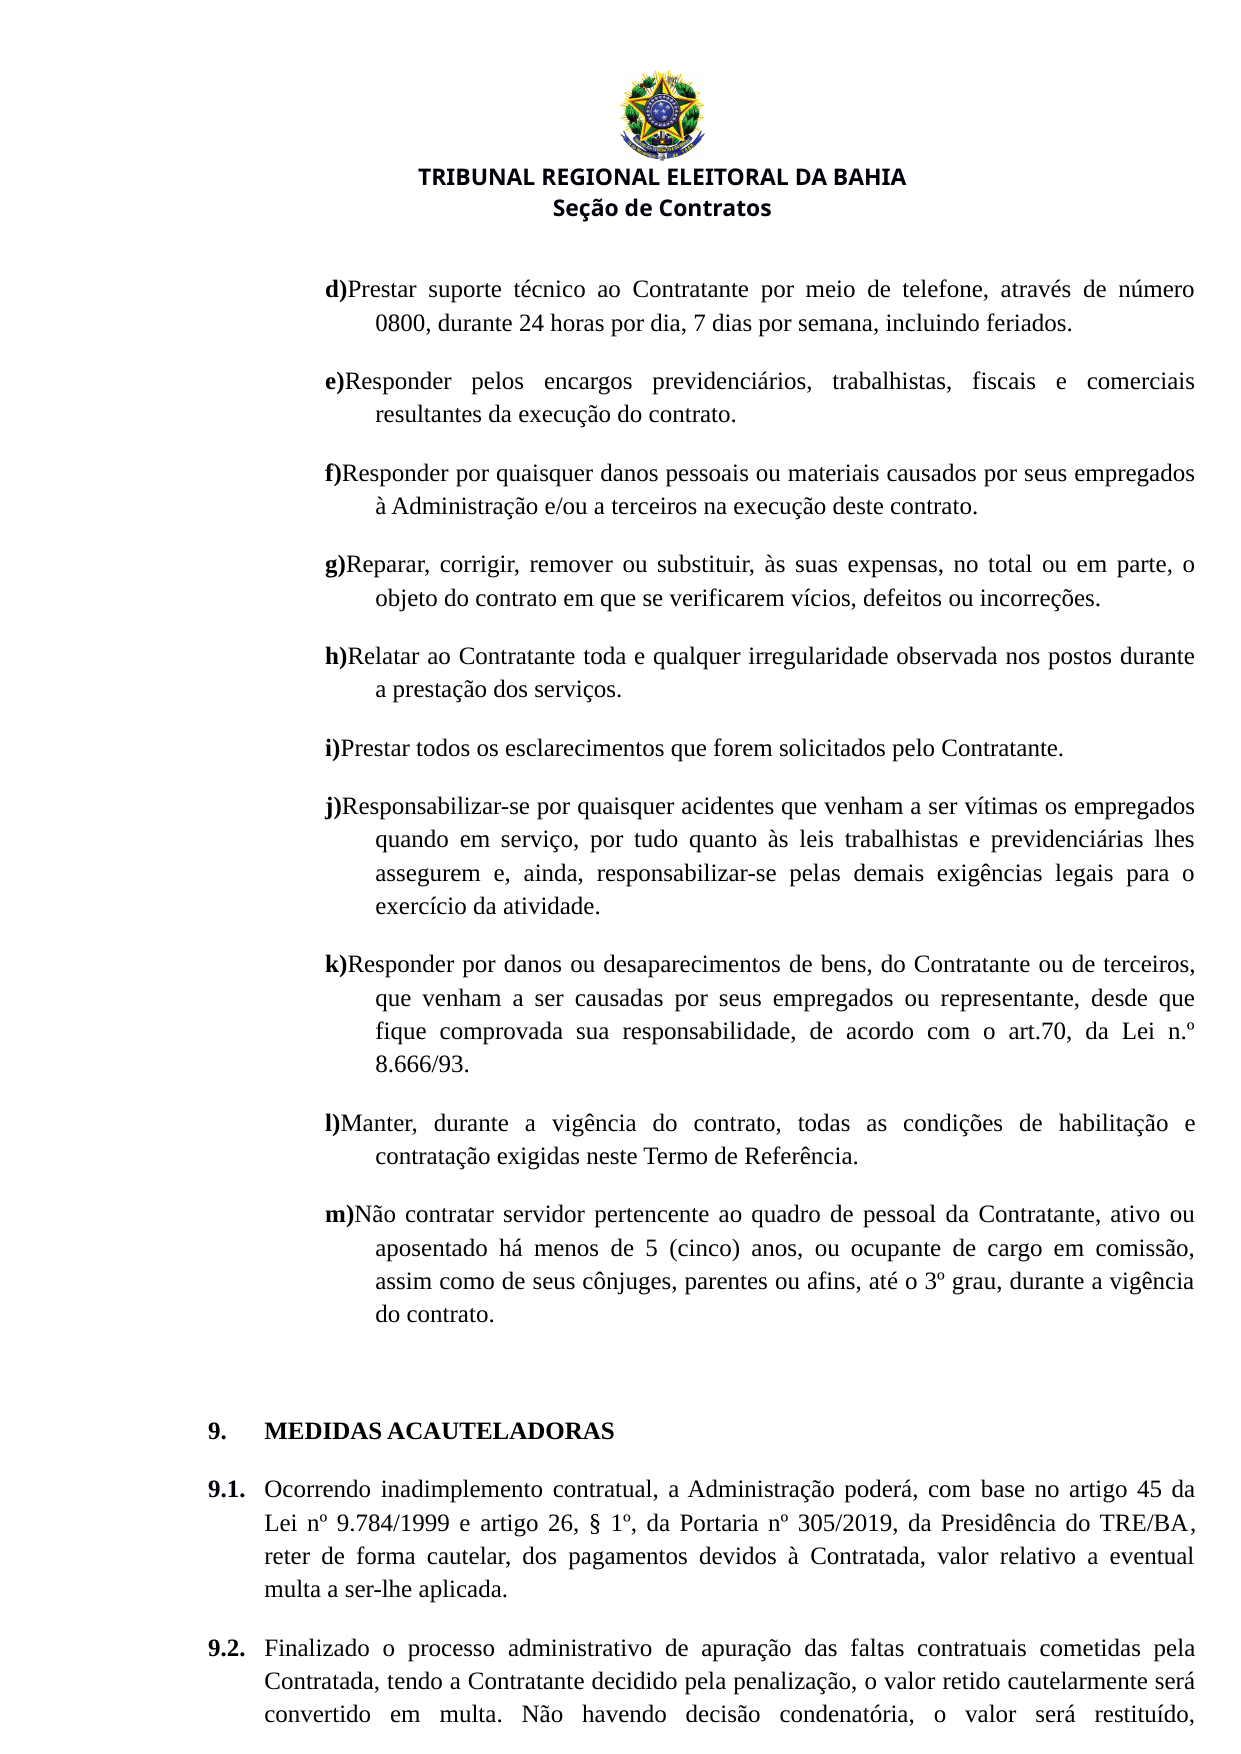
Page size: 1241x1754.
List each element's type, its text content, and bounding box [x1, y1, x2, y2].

list Responsabilizar-se por quaisquer acidentes que venham a ser vítimas os empregados quando em serviço, por tudo quanto às leis trabalhistas e previdenciárias lhes assegurem e, ainda, responsabilizar-se pelas demais exigências legais para o exercício da atividade. [325, 788, 1196, 921]
list Reparar, corrigir, remover ou substituir, às suas expensas, no total ou em parte, o objeto do contrato em que se verificarem vícios, defeitos ou incorreções. [325, 546, 1196, 613]
list Relatar ao Contratante toda e qualquer irregularidade observada nos postos durante a prestação dos serviços. [325, 638, 1196, 704]
list Prestar todos os esclarecimentos que forem solicitados pelo Contratante. [325, 729, 1196, 763]
list Responder pelos encargos previdenciários, trabalhistas, fiscais e comerciais resultantes da execução do contrato. [325, 363, 1196, 429]
list MEDIDAS ACAUTELADORAS [208, 1413, 1196, 1446]
list Finalizado o processo administrativo de apuração das faltas contratuais cometidas pela Contratada, tendo a Contratante decidido pela penalização, o valor retido cautelarmente será convertido em multa. Não havendo decisão condenatória, o valor será restituído, [208, 1629, 1196, 1729]
list Responder por danos ou desaparecimentos de bens, do Contratante ou de terceiros, que venham a ser causadas por seus empregados ou representante, desde que fique comprovada sua responsabilidade, de acordo com o art.70, da Lei n.º 8.666/93. [325, 946, 1196, 1079]
list Ocorrendo inadimplemento contratual, a Administração poderá, com base no artigo 45 da Lei nº 9.784/1999 e artigo 26, § 1º, da Portaria nº 305/2019, da Presidência do TRE/BA, reter de forma cautelar, dos pagamentos devidos à Contratada, valor relativo a eventual multa a ser-lhe aplicada. [208, 1471, 1196, 1604]
list Prestar suporte técnico ao Contratante por meio de telefone, através de número 0800, durante 24 horas por dia, 7 dias por semana, incluindo feriados. [325, 271, 1196, 338]
list Não contratar servidor pertencente ao quadro de pessoal da Contratante, ativo ou aposentado há menos de 5 (cinco) anos, ou ocupante de cargo em comissão, assim como de seus cônjuges, parentes ou afins, até o 3º grau, durante a vigência do contrato. [325, 1196, 1196, 1329]
list Responder por quaisquer danos pessoais ou materiais causados por seus empregados à Administração e/ou a terceiros na execução deste contrato. [325, 454, 1196, 521]
list Manter, durante a vigência do contrato, todas as condições de habilitação e contratação exigidas neste Termo de Referência. [325, 1104, 1196, 1171]
